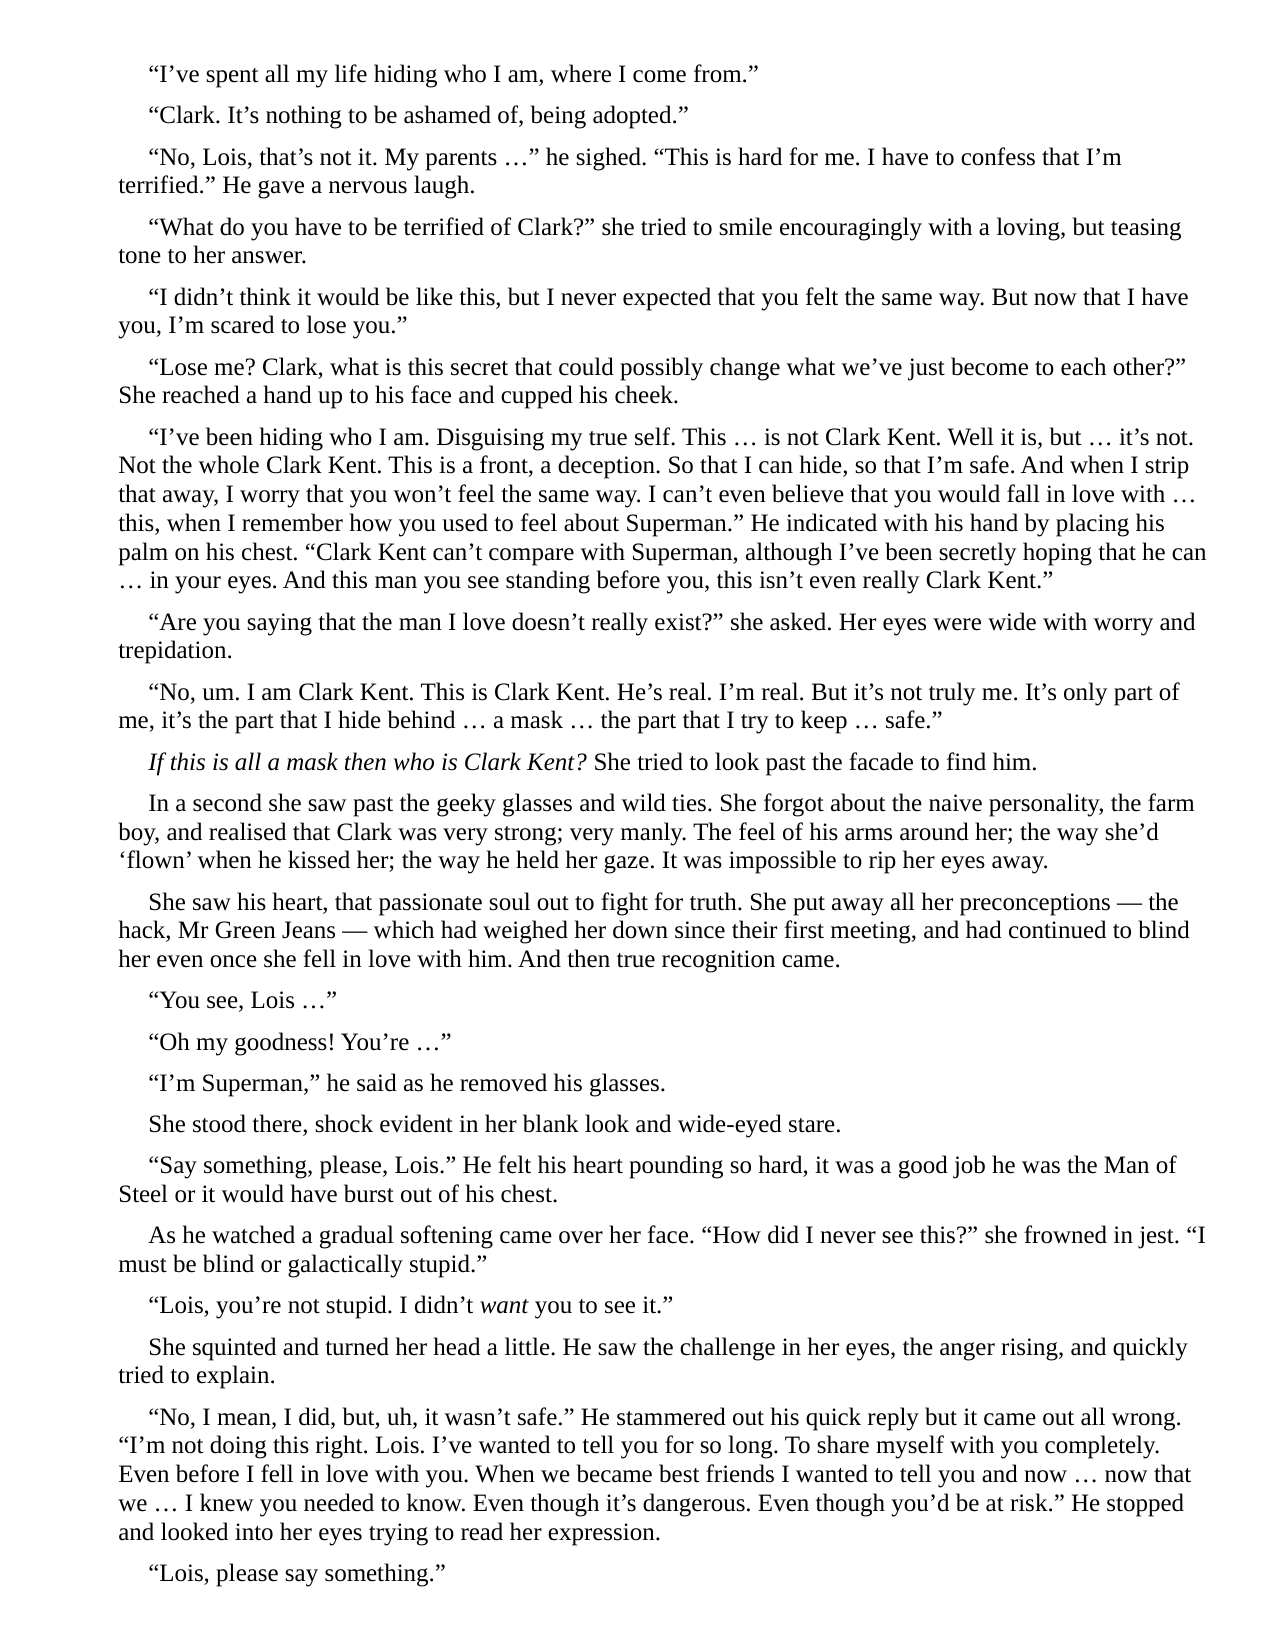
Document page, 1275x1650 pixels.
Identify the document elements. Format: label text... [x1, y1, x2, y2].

text “Are you saying that the man I love doesn’t really exist?” she asked. Her eyes were wide with worry and trepidation. [118, 607, 1216, 664]
text “No, Lois, that’s not it. My parents …” he sighed. “This is hard for me. I have to confess that I’m terrified.” He gave a nervous laugh. [118, 142, 1216, 199]
text “I didn’t think it would be like this, but I never expected that you felt the same way. But now that I have you, I’m scared to lose you.” [118, 282, 1216, 339]
text In a second she saw past the geeky glasses and wild ties. She forgot about the naive personality, the farm boy, and realised that Clark was very strong; very manly. The feel of his arms around her; the way she’d ‘flown’ when he kissed her; the way he held her gaze. It was impossible to rip her eyes away. [118, 788, 1216, 874]
text “Oh my goodness! You’re …” [118, 1027, 1216, 1055]
text “No, I mean, I did, but, uh, it wasn’t safe.” He stammered out his quick reply but it came out all wrong. “I’m not doing this right. Lois. I’ve wanted to tell you for so long. To share myself with you completely. Even before I fell in love with you. When we became best friends I wanted to tell you and now … now that we … I knew you needed to know. Even though it’s dangerous. Even though you’d be at risk.” He stopped and looked into her eyes trying to read her expression. [118, 1402, 1216, 1545]
text “Clark. It’s nothing to be ashamed of, being adopted.” [118, 100, 1216, 129]
text “What do you have to be terrified of Clark?” she tried to smile encouragingly with a loving, but teasing tone to her answer. [118, 212, 1216, 269]
text “Lose me? Clark, what is this secret that could possibly change what we’ve just become to each other?” She reached a hand up to his face and cupped his cheek. [118, 352, 1216, 409]
text She stood there, shock evident in her blank look and wide-eyed stare. [118, 1109, 1216, 1138]
text “I’m Superman,” he said as he removed his glasses. [118, 1068, 1216, 1097]
text If this is all a mask then who is Clark Kent? She tried to look past the facade to find him. [118, 747, 1216, 775]
text “Say something, please, Lois.” He felt his heart pounding so hard, it was a good job he was the Man of Steel or it would have burst out of his chest. [118, 1150, 1216, 1208]
text “I’ve spent all my life hiding who I am, where I come from.” [118, 59, 1216, 88]
text “I’ve been hiding who I am. Disguising my true self. This … is not Clark Kent. Well it is, but … it’s not. Not the whole Clark Kent. This is a front, a deception. So that I can hide, so that I’m safe. And when I strip that away, I worry that you won’t feel the same way. I can’t even believe that you would fall in love with … this, when I remember how you used to feel about Superman.” He indicated with his hand by placing his palm on his chest. “Clark Kent can’t compare with Superman, although I’ve been secretly hoping that he can … in your eyes. And this man you see standing before you, this isn’t even really Clark Kent.” [118, 422, 1216, 594]
text As he watched a gradual softening came over her face. “How did I never see this?” she frowned in jest. “I must be blind or galactically stupid.” [118, 1220, 1216, 1278]
text “Lois, please say something.” [118, 1558, 1216, 1587]
text “No, um. I am Clark Kent. This is Clark Kent. He’s real. I’m real. But it’s not truly me. It’s only part of me, it’s the part that I hide behind … a mask … the part that I try to keep … safe.” [118, 677, 1216, 734]
text “You see, Lois …” [118, 985, 1216, 1014]
text She squinted and turned her head a little. He saw the challenge in her eyes, the anger rising, and quickly tried to explain. [118, 1332, 1216, 1389]
text She saw his heart, that passionate soul out to fight for truth. She put away all her preconceptions — the hack, Mr Green Jeans — which had weighed her down since their first meeting, and had continued to blind her even once she fell in love with him. And then true recognition came. [118, 887, 1216, 973]
text “Lois, you’re not stupid. I didn’t want you to see it.” [118, 1290, 1216, 1319]
